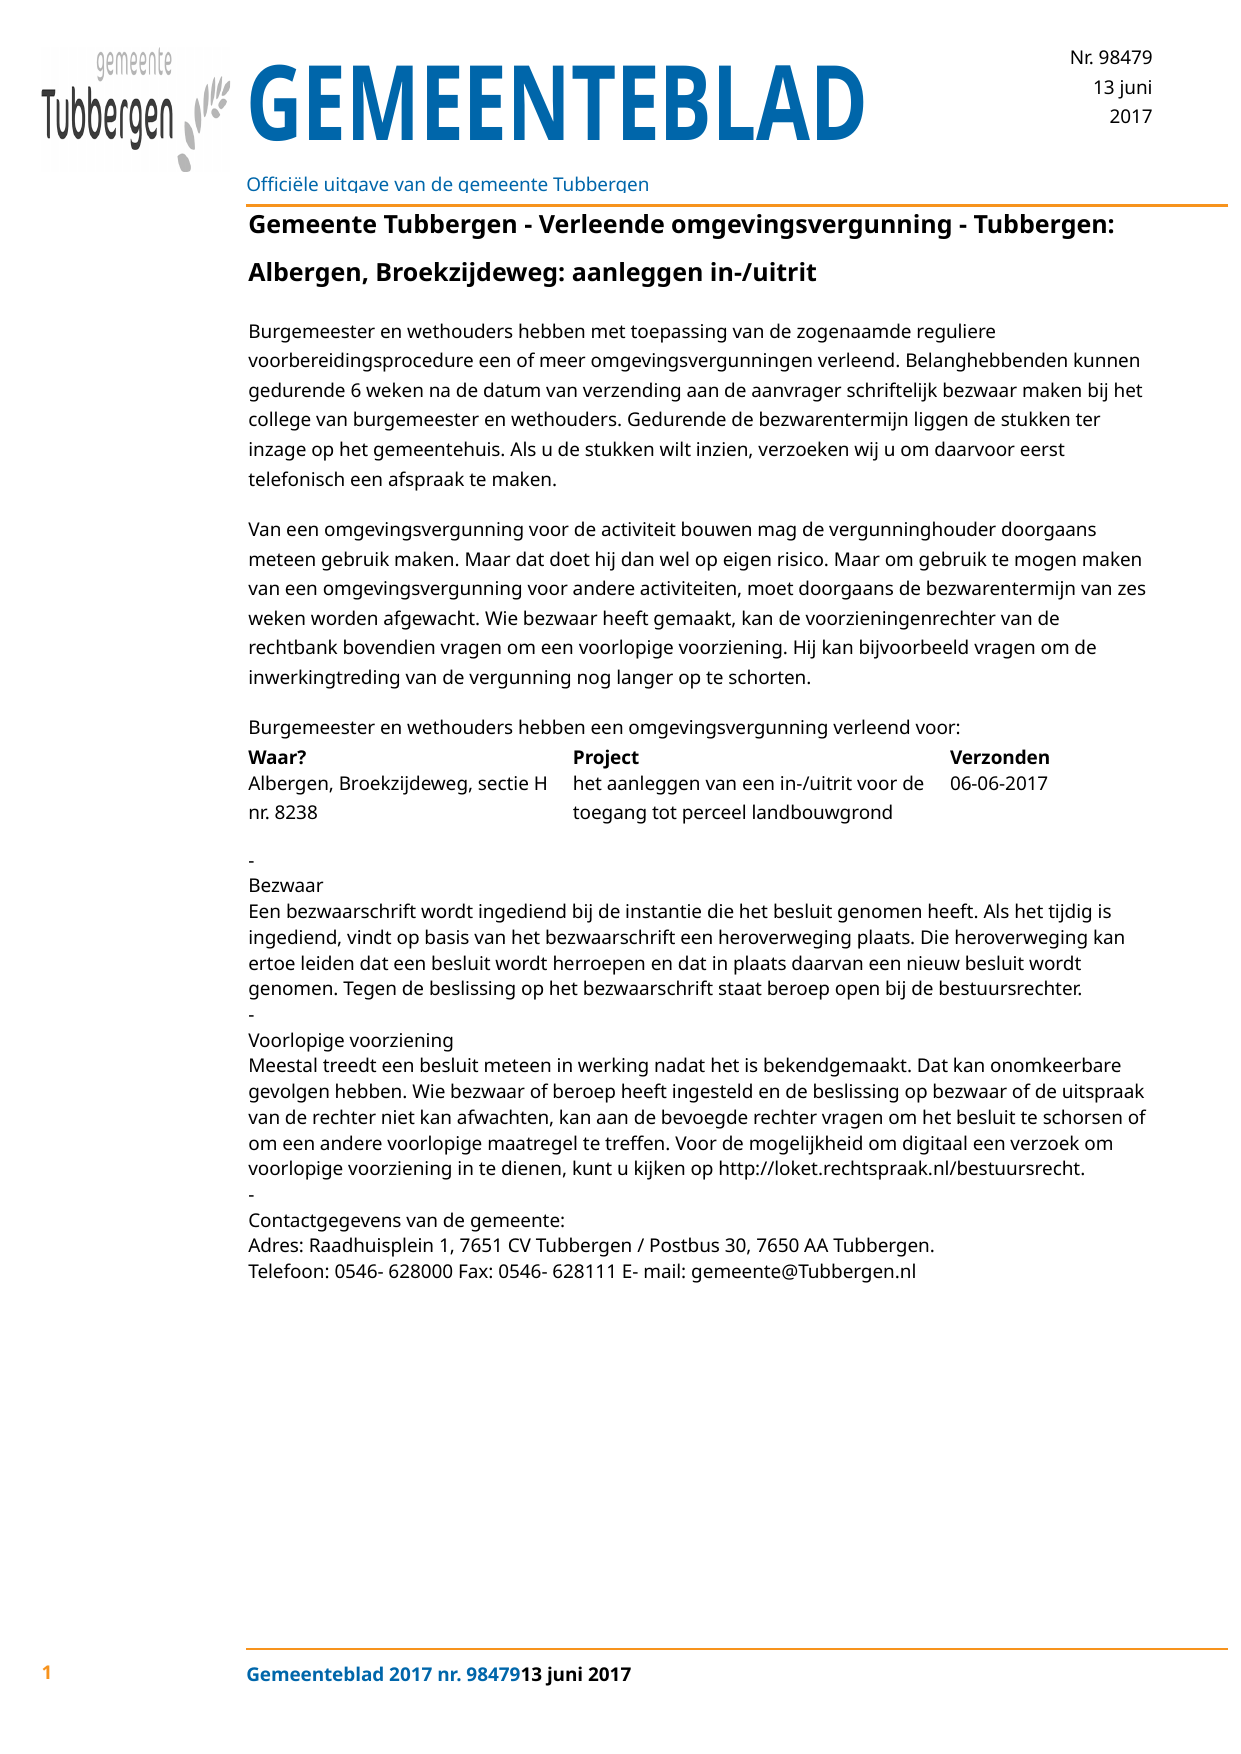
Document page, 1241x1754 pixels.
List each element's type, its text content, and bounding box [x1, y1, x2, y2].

table_cell Albergen, Broekzijdeweg, sectie H nr. 8238 [248, 770, 573, 825]
text Contactgegevens van de gemeente: [248, 1207, 1152, 1233]
table_cell het aanleggen van een in-/uitrit voor de toegang tot perceel landbouwgrond [573, 770, 950, 825]
table_header Verzonden [950, 744, 1152, 770]
table_cell 06-06-2017 [950, 770, 1152, 825]
text Adres: Raadhuisplein 1, 7651 CV Tubbergen / Postbus 30, 7650 AA Tubbergen. [248, 1233, 1152, 1258]
text Burgemeester en wethouders hebben met toepassing van de zogenaamde reguliere voorbereidingsprocedure een of meer omgevingsvergunningen verleend. Belanghebbenden kunnen gedurende 6 weken na de datum van verzending aan de aanvrager schriftelijk bezwaar maken bij het college van burgemeester en wethouders. Gedurende de bezwarentermijn liggen de stukken ter inzage op het gemeentehuis. Als u de stukken wilt inzien, verzoeken wij u om daarvoor eerst telefonisch een afspraak te maken. [248, 318, 1152, 492]
text Een bezwaarschrift wordt ingediend bij de instantie die het besluit genomen heeft. Als het tijdig is ingediend, vindt op basis van het bezwaarschrift een heroverweging plaats. Die heroverweging kan ertoe leiden dat een besluit wordt herroepen en dat in plaats daarvan een nieuw besluit wordt genomen. Tegen de beslissing op het bezwaarschrift staat beroep open bij de bestuursrechter. [248, 898, 1152, 1001]
table_header Project [573, 744, 950, 770]
text Meestal treedt een besluit meteen in werking nadat het is bekendgemaakt. Dat kan onomkeerbare gevolgen hebben. Wie bezwaar of beroep heeft ingesteld en de beslissing op bezwaar of de uitspraak van de rechter niet kan afwachten, kan aan de bevoegde rechter vragen om het besluit te schorsen of om een andere voorlopige maatregel te treffen. Voor de mogelijkheid om digitaal een verzoek om voorlopige voorziening in te dienen, kunt u kijken op http://loket.rechtspraak.nl/bestuursrecht. [248, 1053, 1152, 1181]
text Bezwaar [248, 872, 1152, 898]
text Burgemeester en wethouders hebben een omgevingsvergunning verleend voor: [248, 714, 1152, 740]
text Voorlopige voorziening [248, 1027, 1152, 1053]
table_header Waar? [248, 744, 573, 770]
text - [248, 1001, 1152, 1027]
text Van een omgevingsvergunning voor de activiteit bouwen mag de vergunninghouder doorgaans meteen gebruik maken. Maar dat doet hij dan wel op eigen risico. Maar om gebruik te mogen maken van een omgevingsvergunning voor andere activiteiten, moet doorgaans de bezwarentermijn van zes weken worden afgewacht. Wie bezwaar heeft gemaakt, kan de voorzieningenrechter van de rechtbank bovendien vragen om een voorlopige voorziening. Hij kan bijvoorbeeld vragen om de inwerkingtreding van de vergunning nog langer op te schorten. [248, 516, 1152, 690]
text - [248, 1181, 1152, 1207]
picture [41, 47, 231, 172]
text - [248, 847, 1152, 872]
text Telefoon: 0546- 628000 Fax: 0546- 628111 E- mail: gemeente@Tubbergen.nl [248, 1258, 1152, 1284]
text Gemeente Tubbergen - Verleende omgevingsvergunning - Tubbergen: Albergen, Broekzijdeweg: aanleggen in-/uitrit [248, 207, 1152, 288]
